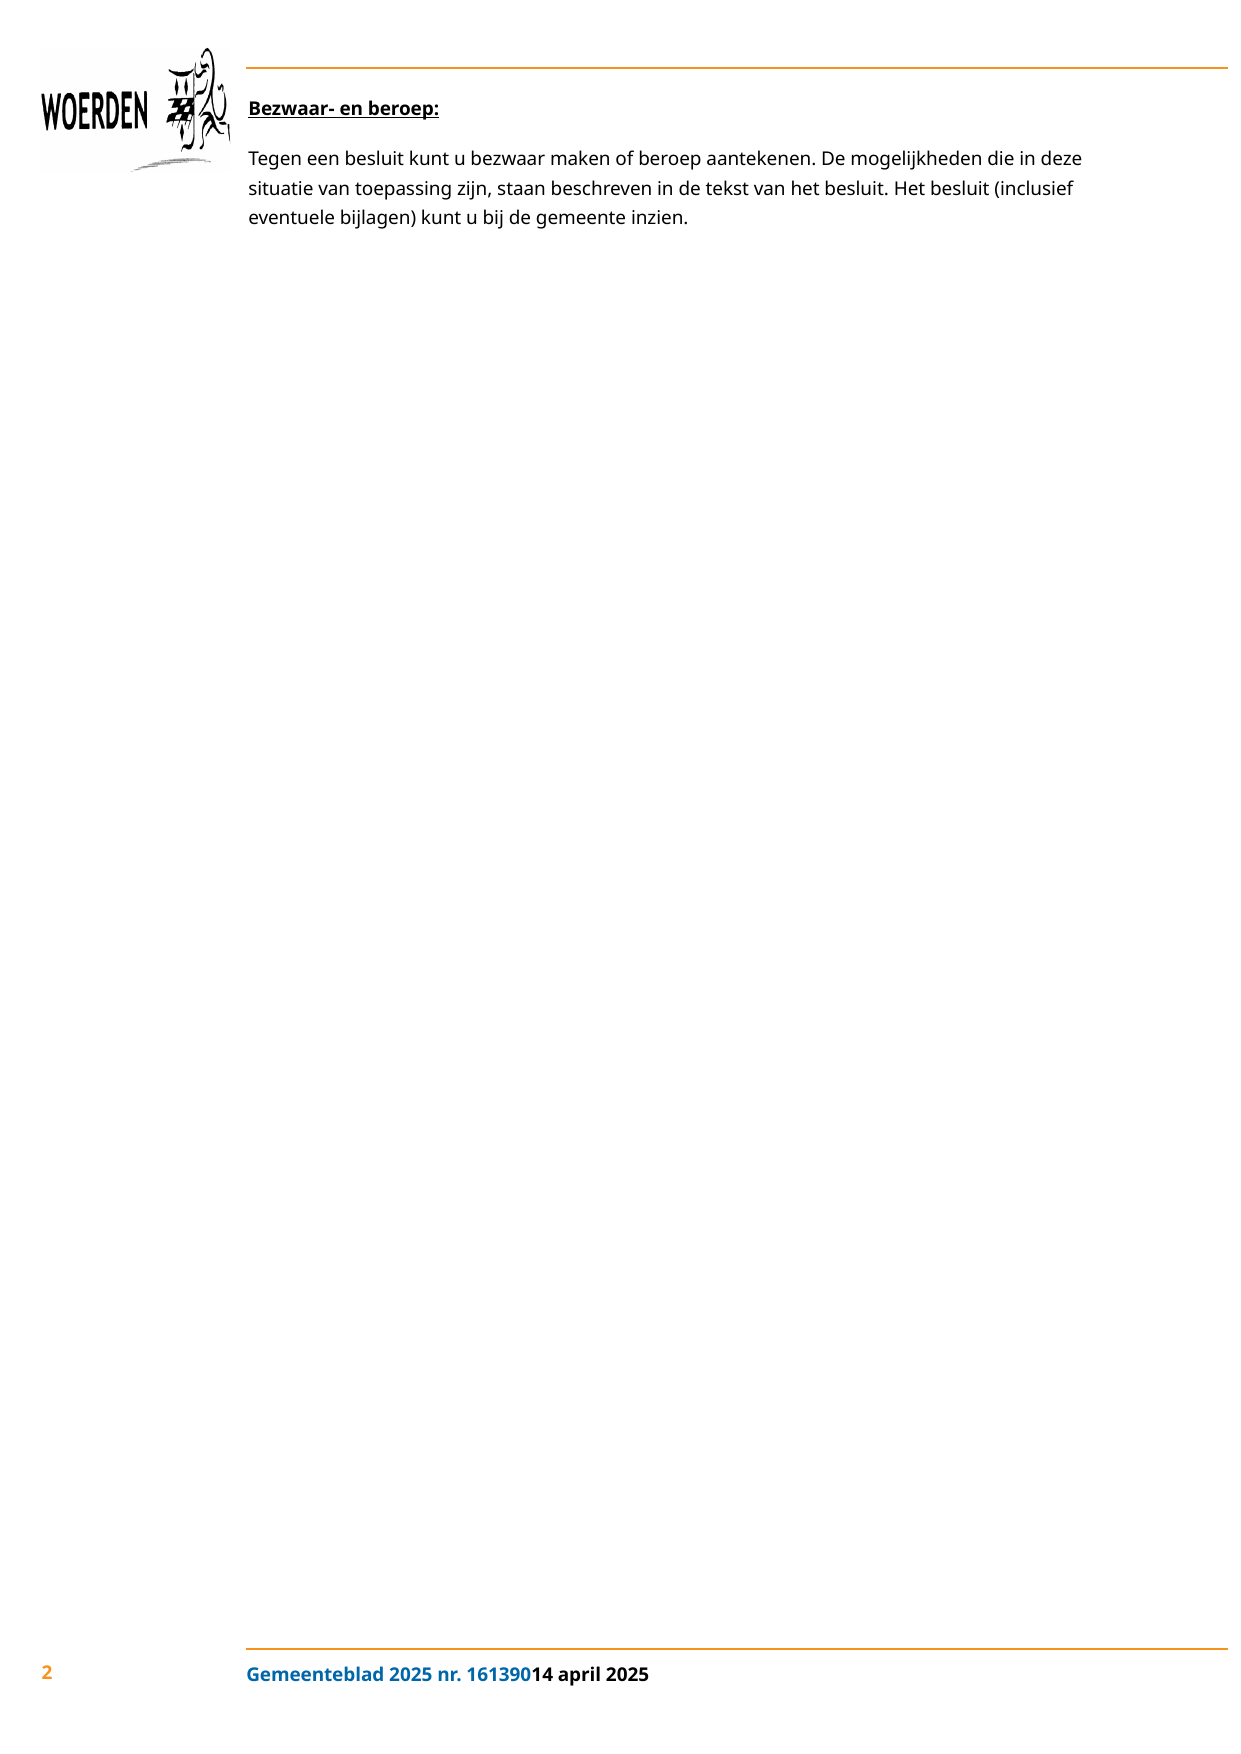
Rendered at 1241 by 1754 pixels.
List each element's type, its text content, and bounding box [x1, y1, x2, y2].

text Tegen een besluit kunt u bezwaar maken of beroep aantekenen. De mogelijkheden die in deze situatie van toepassing zijn, staan beschreven in de tekst van het besluit. Het besluit (inclusief eventuele bijlagen) kunt u bij de gemeente inzien. [248, 145, 1152, 230]
text Bezwaar- en beroep: [248, 95, 1152, 121]
picture [41, 47, 231, 172]
